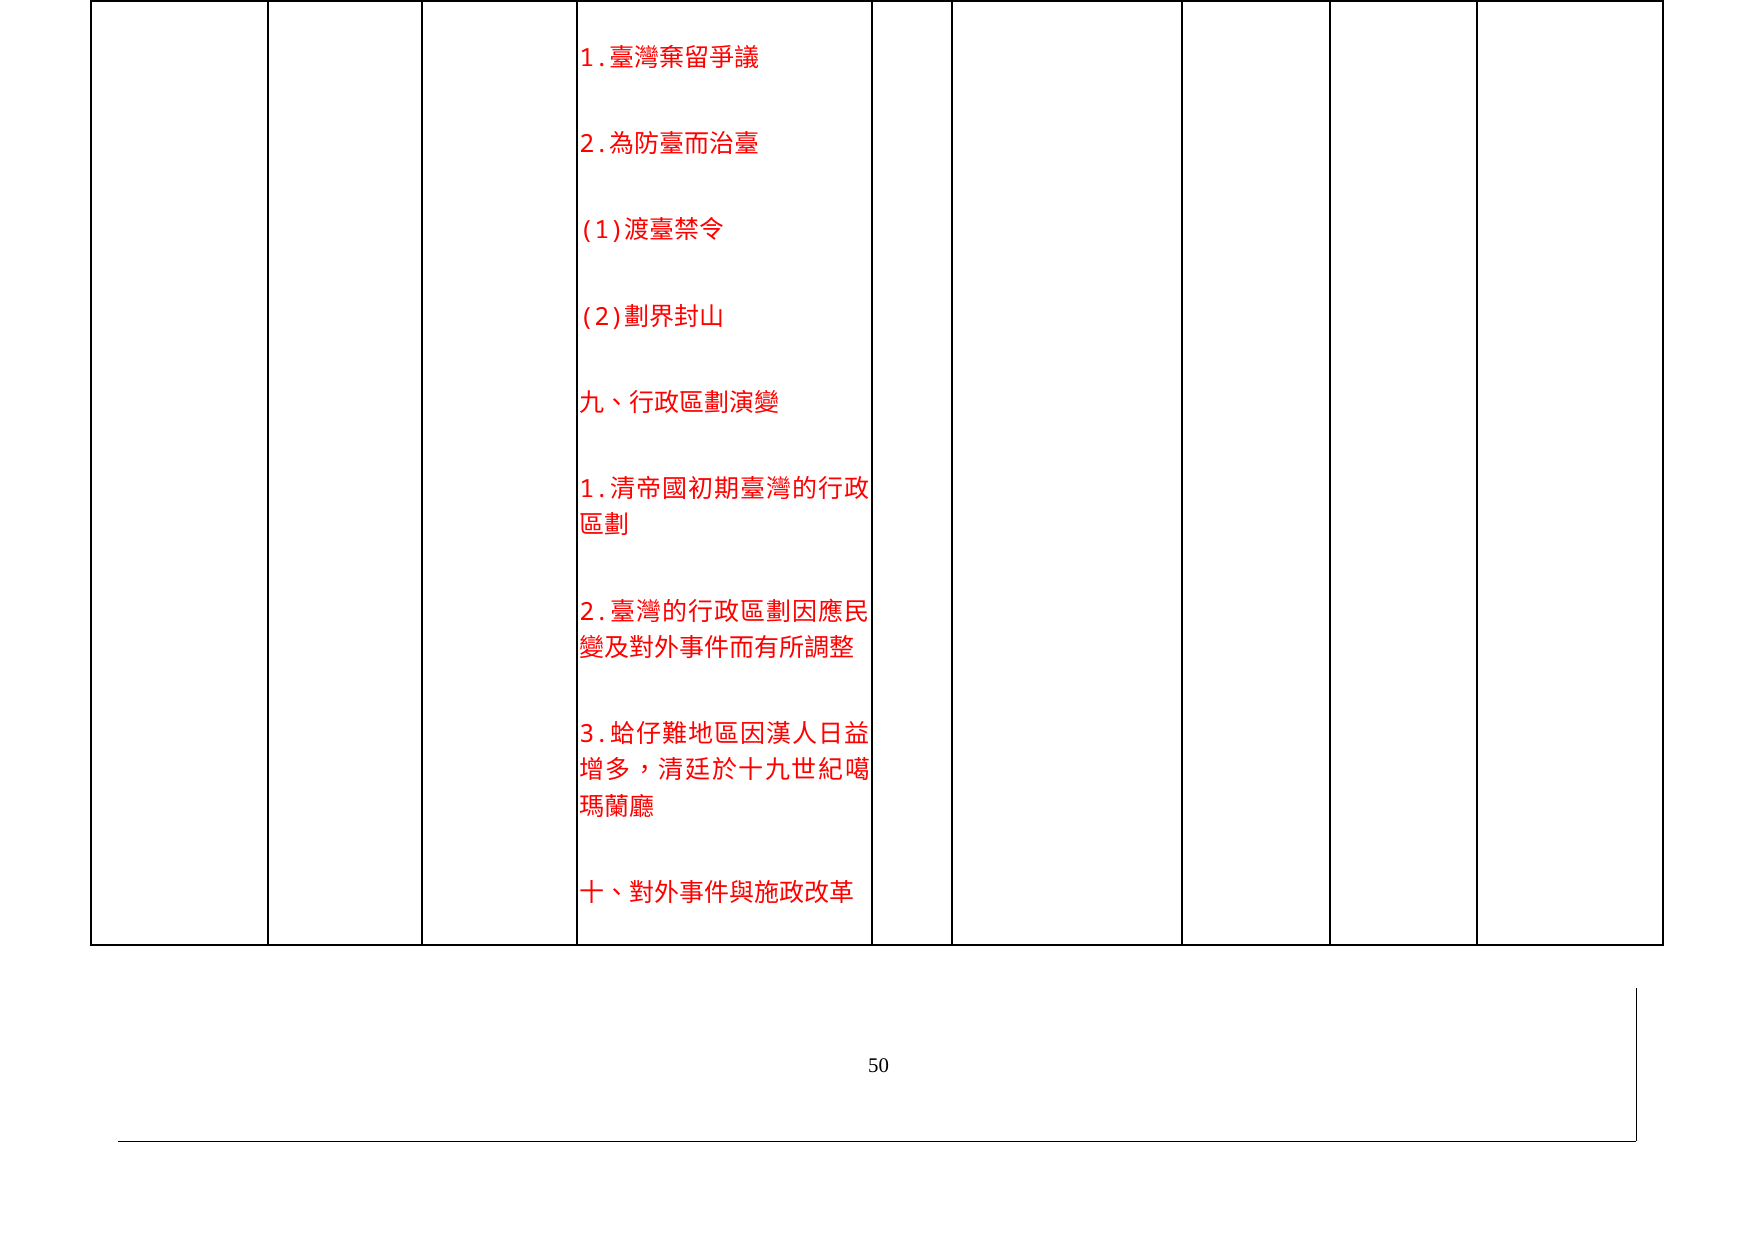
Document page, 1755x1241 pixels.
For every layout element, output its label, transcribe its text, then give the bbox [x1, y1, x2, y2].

table_cell [1183, 2, 1329, 944]
table_cell [1478, 2, 1662, 944]
table_cell [953, 2, 1181, 944]
table_cell [269, 2, 421, 944]
table_cell [92, 2, 267, 944]
table_cell [873, 2, 951, 944]
table_cell [1331, 2, 1476, 944]
table_cell [423, 2, 576, 944]
table_cell 1.臺灣棄留爭議 2.為防臺而治臺 (1)渡臺禁令 (2)劃界封山 九、行政區劃演變 1.清帝國初期臺灣的行政區劃 2.臺灣的行政區劃因應民變及對外事件而有所調整 3.蛤仔難地區因漢人日益增多，清廷於十九世紀噶瑪蘭廳 十、對外事件與施政改革 [578, 2, 871, 944]
